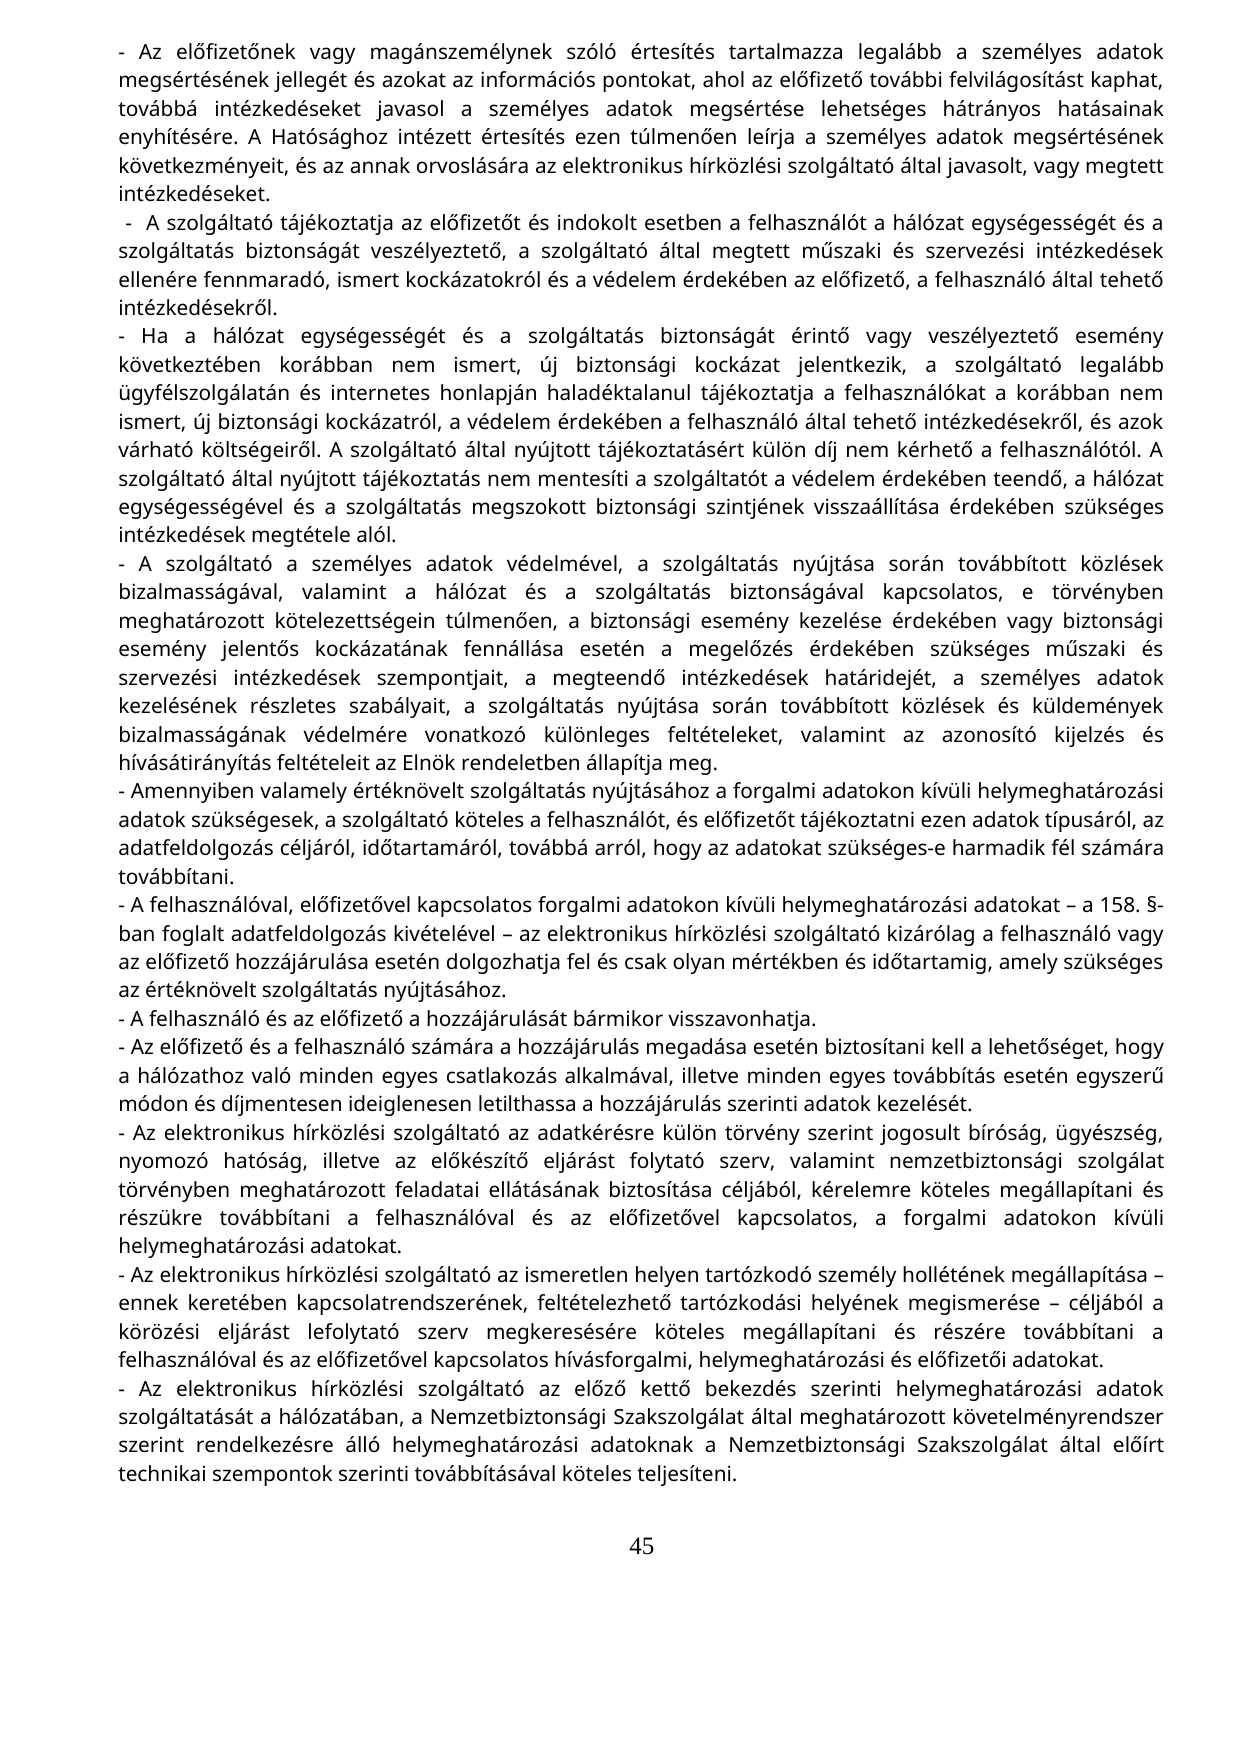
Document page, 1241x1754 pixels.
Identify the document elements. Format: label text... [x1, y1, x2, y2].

text - Az előfizetőnek vagy magánszemélynek szóló értesítés tartalmazza legalább a személyes adatok megsértésének jellegét és azokat az információs pontokat, ahol az előfizető további felvilágosítást kaphat, továbbá intézkedéseket javasol a személyes adatok megsértése lehetséges hátrányos hatásainak enyhítésére. A Hatósághoz intézett értesítés ezen túlmenően leírja a személyes adatok megsértésének következményeit, és az annak orvoslására az elektronikus hírközlési szolgáltató által javasolt, vagy megtett intézkedéseket. [118, 37, 1165, 208]
text - Amennyiben valamely értéknövelt szolgáltatás nyújtásához a forgalmi adatokon kívüli helymeghatározási adatok szükségesek, a szolgáltató köteles a felhasználót, és előfizetőt tájékoztatni ezen adatok típusáról, az adatfeldolgozás céljáról, időtartamáról, továbbá arról, hogy az adatokat szükséges-e harmadik fél számára továbbítani. [118, 777, 1165, 890]
text - A felhasználó és az előfizető a hozzájárulását bármikor visszavonhatja. [118, 1004, 1165, 1032]
text - Az elektronikus hírközlési szolgáltató az előző kettő bekezdés szerinti helymeghatározási adatok szolgáltatását a hálózatában, a Nemzetbiztonsági Szakszolgálat által meghatározott követelményrendszer szerint rendelkezésre álló helymeghatározási adatoknak a Nemzetbiztonsági Szakszolgálat által előírt technikai szempontok szerinti továbbításával köteles teljesíteni. [118, 1374, 1165, 1487]
text - A felhasználóval, előfizetővel kapcsolatos forgalmi adatokon kívüli helymeghatározási adatokat – a 158. §-ban foglalt adatfeldolgozás kivételével – az elektronikus hírközlési szolgáltató kizárólag a felhasználó vagy az előfizető hozzájárulása esetén dolgozhatja fel és csak olyan mértékben és időtartamig, amely szükséges az értéknövelt szolgáltatás nyújtásához. [118, 890, 1165, 1004]
text - A szolgáltató tájékoztatja az előfizetőt és indokolt esetben a felhasználót a hálózat egységességét és a szolgáltatás biztonságát veszélyeztető, a szolgáltató által megtett műszaki és szervezési intézkedések ellenére fennmaradó, ismert kockázatokról és a védelem érdekében az előfizető, a felhasználó által tehető intézkedésekről. [118, 208, 1165, 322]
text - A szolgáltató a személyes adatok védelmével, a szolgáltatás nyújtása során továbbított közlések bizalmasságával, valamint a hálózat és a szolgáltatás biztonságával kapcsolatos, e törvényben meghatározott kötelezettségein túlmenően, a biztonsági esemény kezelése érdekében vagy biztonsági esemény jelentős kockázatának fennállása esetén a megelőzés érdekében szükséges műszaki és szervezési intézkedések szempontjait, a megteendő intézkedések határidejét, a személyes adatok kezelésének részletes szabályait, a szolgáltatás nyújtása során továbbított közlések és küldemények bizalmasságának védelmére vonatkozó különleges feltételeket, valamint az azonosító kijelzés és hívásátirányítás feltételeit az Elnök rendeletben állapítja meg. [118, 549, 1165, 777]
text - Az elektronikus hírközlési szolgáltató az ismeretlen helyen tartózkodó személy hollétének megállapítása – ennek keretében kapcsolatrendszerének, feltételezhető tartózkodási helyének megismerése – céljából a körözési eljárást lefolytató szerv megkeresésére köteles megállapítani és részére továbbítani a felhasználóval és az előfizetővel kapcsolatos hívásforgalmi, helymeghatározási és előfizetői adatokat. [118, 1260, 1165, 1374]
text - Az előfizető és a felhasználó számára a hozzájárulás megadása esetén biztosítani kell a lehetőséget, hogy a hálózathoz való minden egyes csatlakozás alkalmával, illetve minden egyes továbbítás esetén egyszerű módon és díjmentesen ideiglenesen letilthassa a hozzájárulás szerinti adatok kezelését. [118, 1032, 1165, 1118]
text - Ha a hálózat egységességét és a szolgáltatás biztonságát érintő vagy veszélyeztető esemény következtében korábban nem ismert, új biztonsági kockázat jelentkezik, a szolgáltató legalább ügyfélszolgálatán és internetes honlapján haladéktalanul tájékoztatja a felhasználókat a korábban nem ismert, új biztonsági kockázatról, a védelem érdekében a felhasználó által tehető intézkedésekről, és azok várható költségeiről. A szolgáltató által nyújtott tájékoztatásért külön díj nem kérhető a felhasználótól. A szolgáltató által nyújtott tájékoztatás nem mentesíti a szolgáltatót a védelem érdekében teendő, a hálózat egységességével és a szolgáltatás megszokott biztonsági szintjének visszaállítása érdekében szükséges intézkedések megtétele alól. [118, 322, 1165, 549]
text - Az elektronikus hírközlési szolgáltató az adatkérésre külön törvény szerint jogosult bíróság, ügyészség, nyomozó hatóság, illetve az előkészítő eljárást folytató szerv, valamint nemzetbiztonsági szolgálat törvényben meghatározott feladatai ellátásának biztosítása céljából, kérelemre köteles megállapítani és részükre továbbítani a felhasználóval és az előfizetővel kapcsolatos, a forgalmi adatokon kívüli helymeghatározási adatokat. [118, 1118, 1165, 1260]
